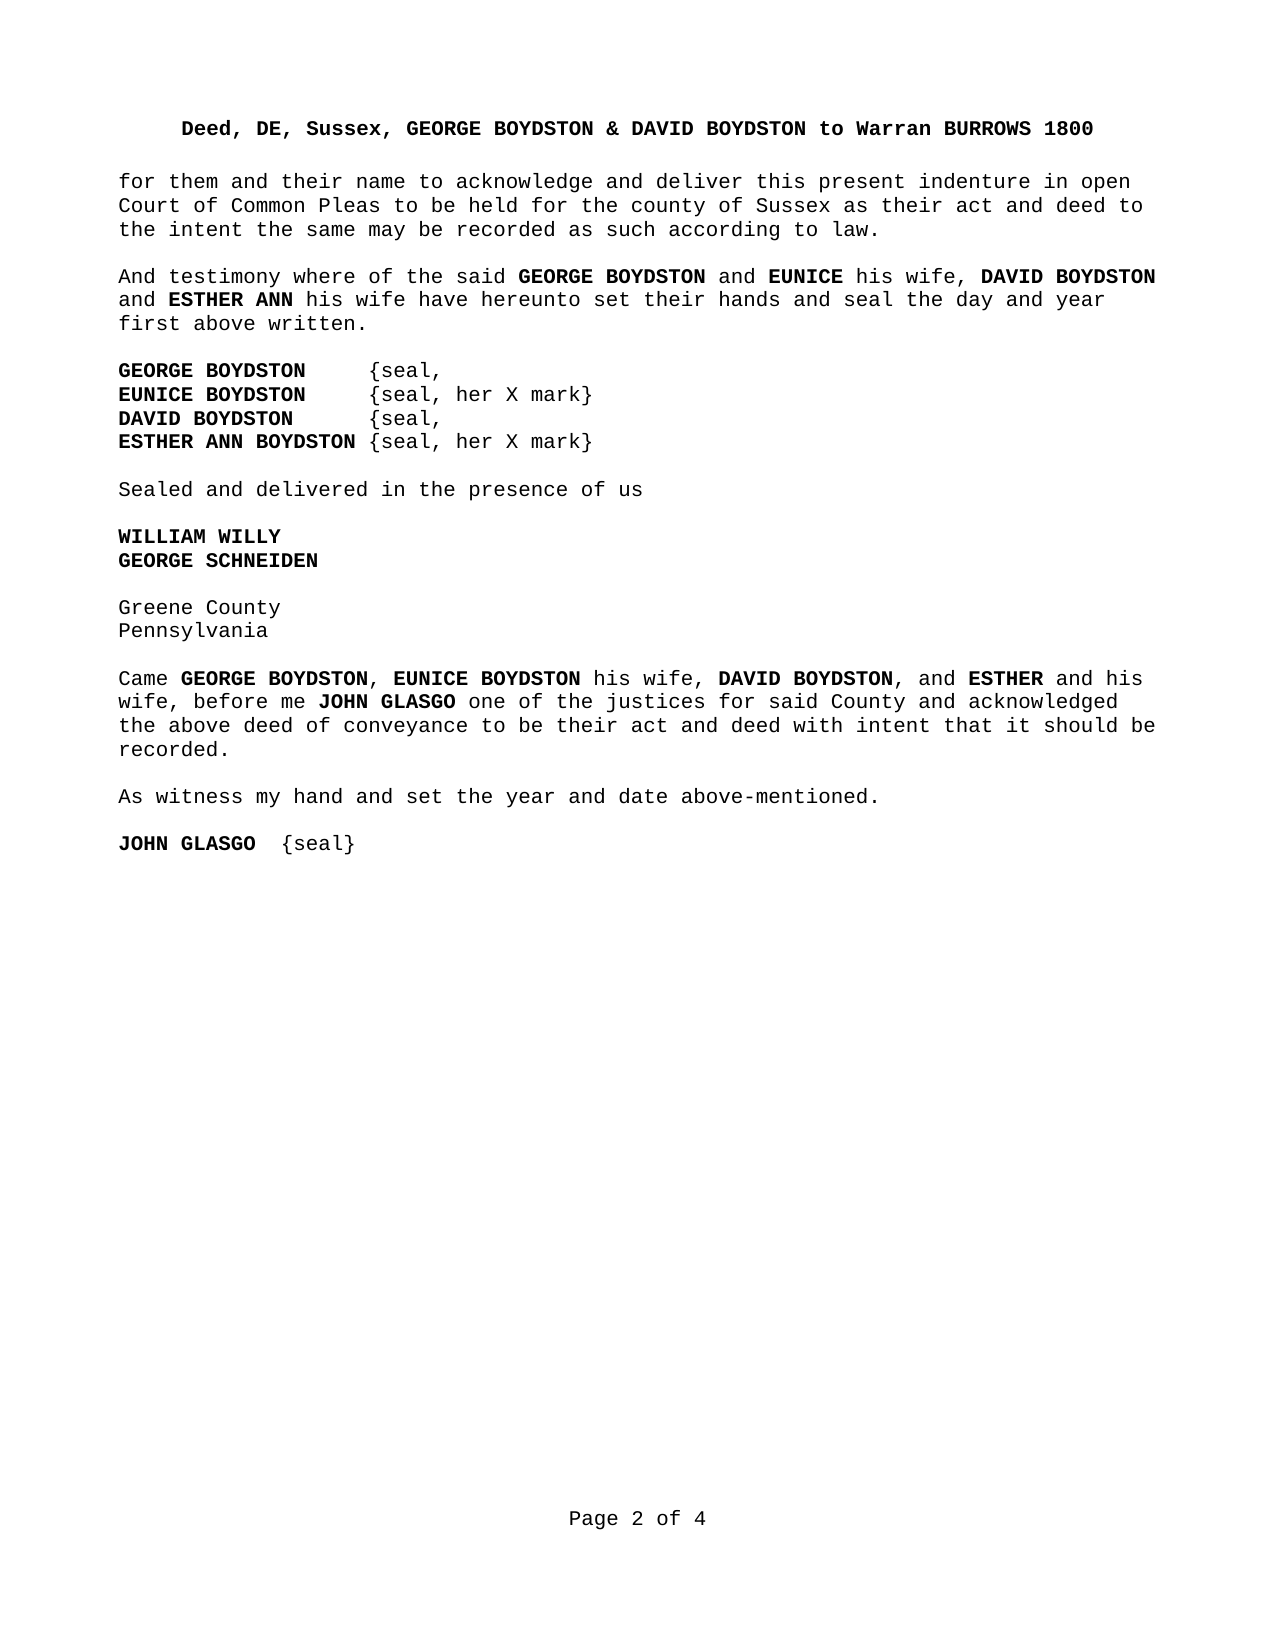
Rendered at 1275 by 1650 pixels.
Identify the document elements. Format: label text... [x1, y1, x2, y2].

text As witness my hand and set the year and date above-mentioned. [118, 786, 1157, 810]
text William Willy [118, 526, 1157, 549]
text George schneiden [118, 549, 1157, 573]
text John Glasgo {seal} [118, 833, 1157, 857]
text Sealed and delivered in the presence of us [118, 479, 1157, 502]
text And testimony where of the said George Boydston and Eunice his wife, David Boydston and Esther ANN his wife have hereunto set their hands and seal the day and year first above written. [118, 266, 1157, 337]
text Greene County [118, 597, 1157, 621]
text David boydston {seal, [118, 408, 1157, 431]
text Eunice boydston {seal, her X mark} [118, 384, 1157, 408]
text for them and their name to acknowledge and deliver this present indenture in open Court of Common Pleas to be held for the county of Sussex as their act and deed to the intent the same may be recorded as such according to law. [118, 171, 1157, 242]
text Came George boydston, Eunice boydston his wife, David boydston, and Esther and his wife, before me John Glasgo one of the justices for said County and acknowledged the above deed of conveyance to be their act and deed with intent that it should be recorded. [118, 668, 1157, 762]
text Esther ANN boydston {seal, her X mark} [118, 431, 1157, 455]
text George boydston {seal, [118, 360, 1157, 384]
text Pennsylvania [118, 621, 1157, 644]
